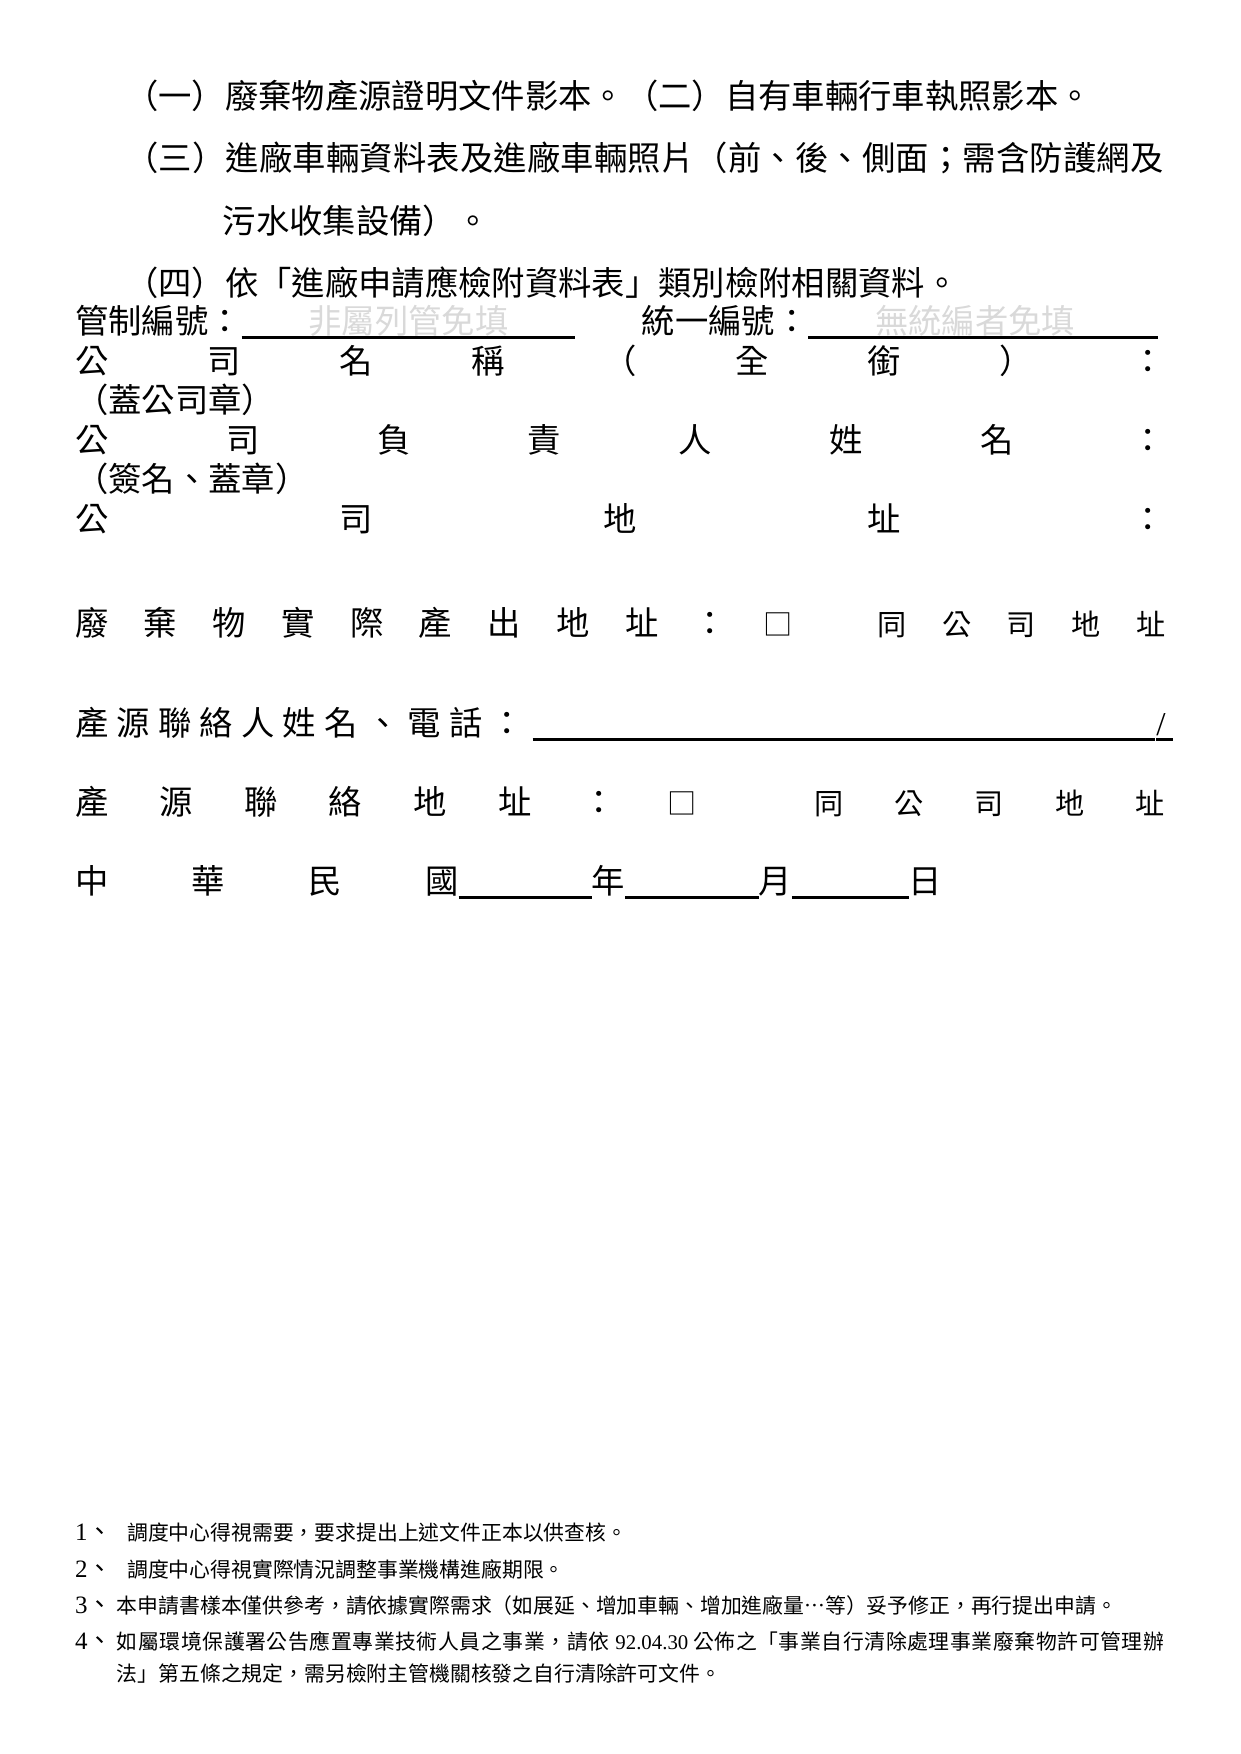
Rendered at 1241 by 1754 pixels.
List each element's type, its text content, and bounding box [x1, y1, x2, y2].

text 中 華 民 國 年 月 日 [75, 862, 1165, 902]
text 產源聯絡地址：□ 同公司地址 . [75, 783, 1165, 862]
text 公司名稱（全銜）： （蓋公司章） [75, 341, 1165, 421]
text （四）依「進廠申請應檢附資料表」類別檢附相關資料。 [125, 239, 1165, 302]
text 公司負責人姓名： （簽名、蓋章） [75, 421, 1165, 500]
text （一）廢棄物產源證明文件影本。（二）自有車輛行車執照影本。 [125, 52, 1165, 114]
text 廢棄物實際產出地址：□ 同公司地址 . [75, 579, 1165, 704]
text 公司地址： . [75, 500, 1165, 579]
text （三）進廠車輛資料表及進廠車輛照片（前、後、側面；需含防護網及污水收集設備）。 [125, 114, 1165, 239]
text 產源聯絡人姓名、電話： / . [75, 704, 1165, 783]
text 管制編號： 非屬列管免填 統一編號： 無統編者免填 [75, 302, 1165, 341]
